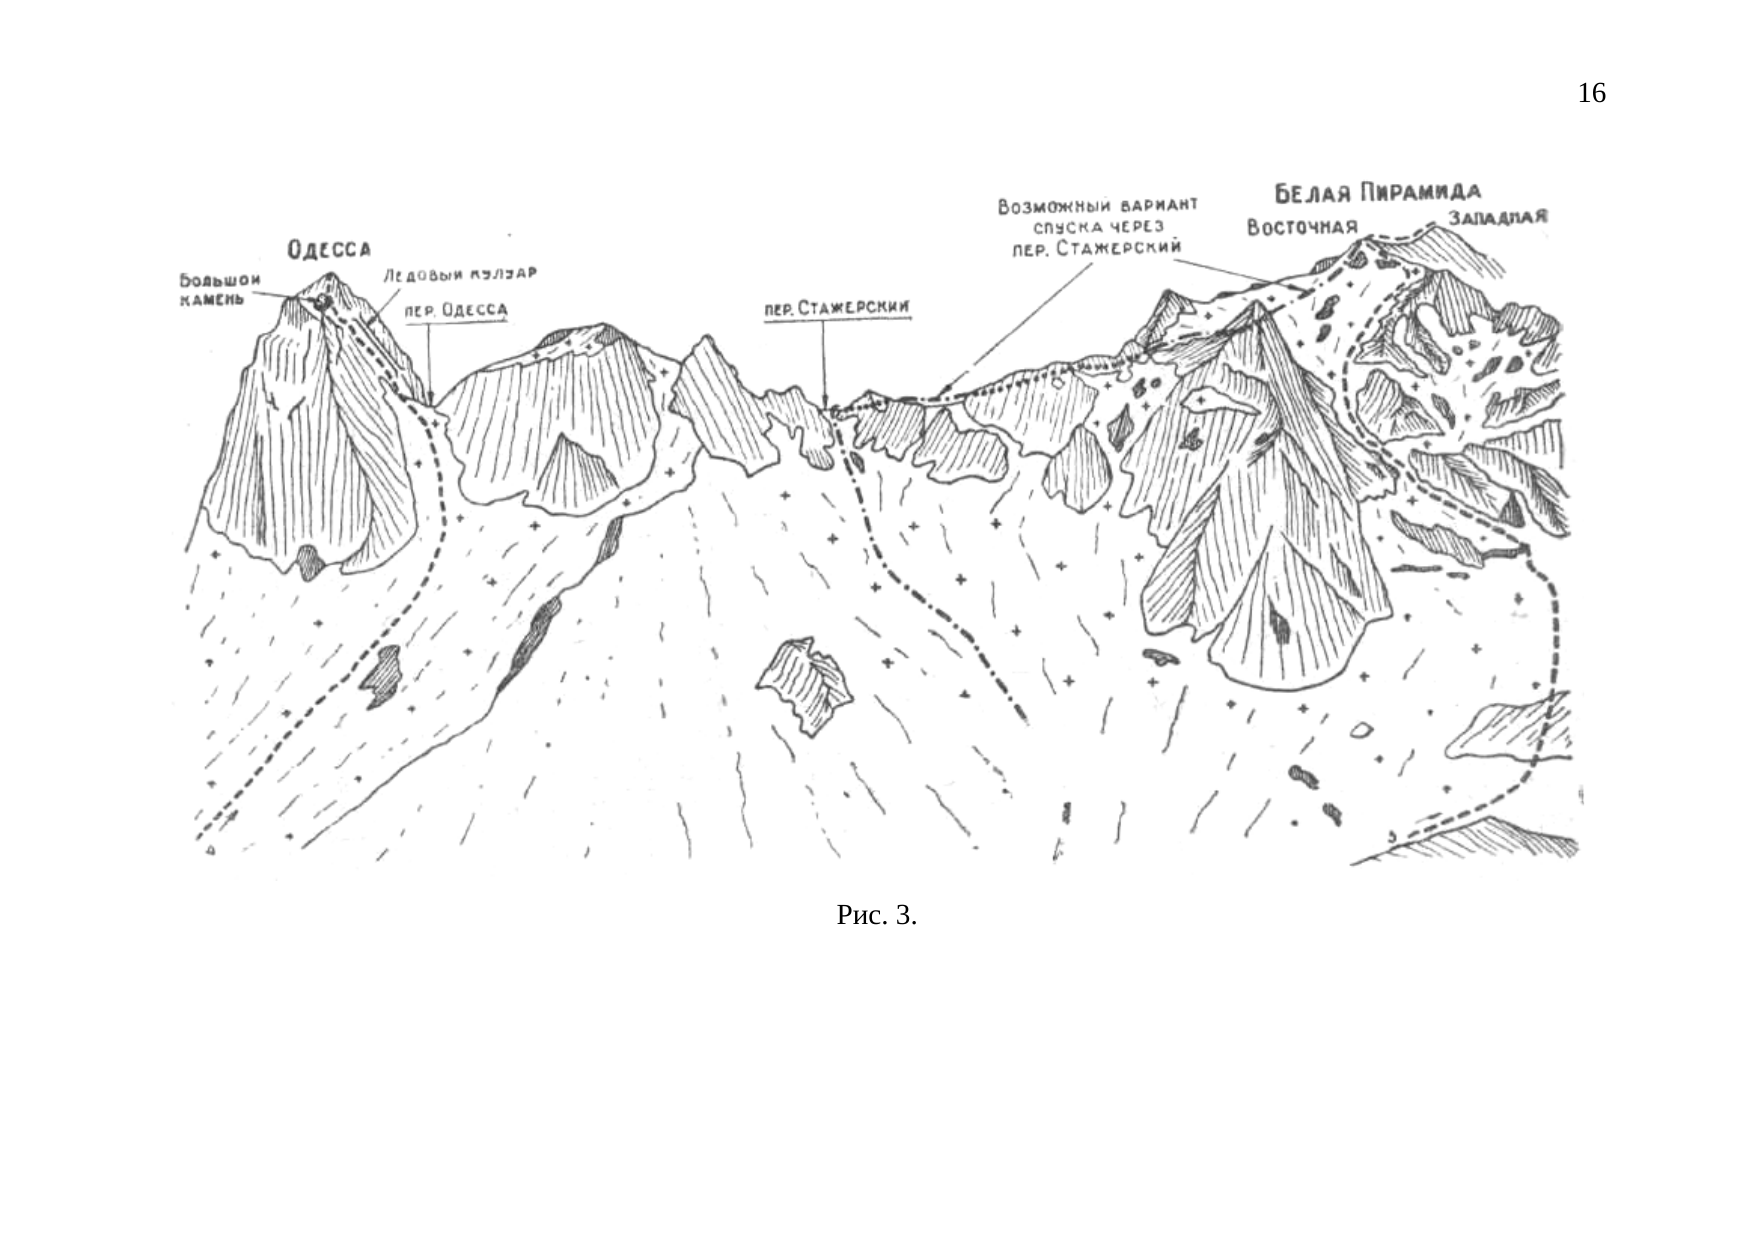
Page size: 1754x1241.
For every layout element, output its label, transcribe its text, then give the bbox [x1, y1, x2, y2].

text Рис. 3. [118, 897, 1636, 931]
picture [169, 177, 1585, 881]
